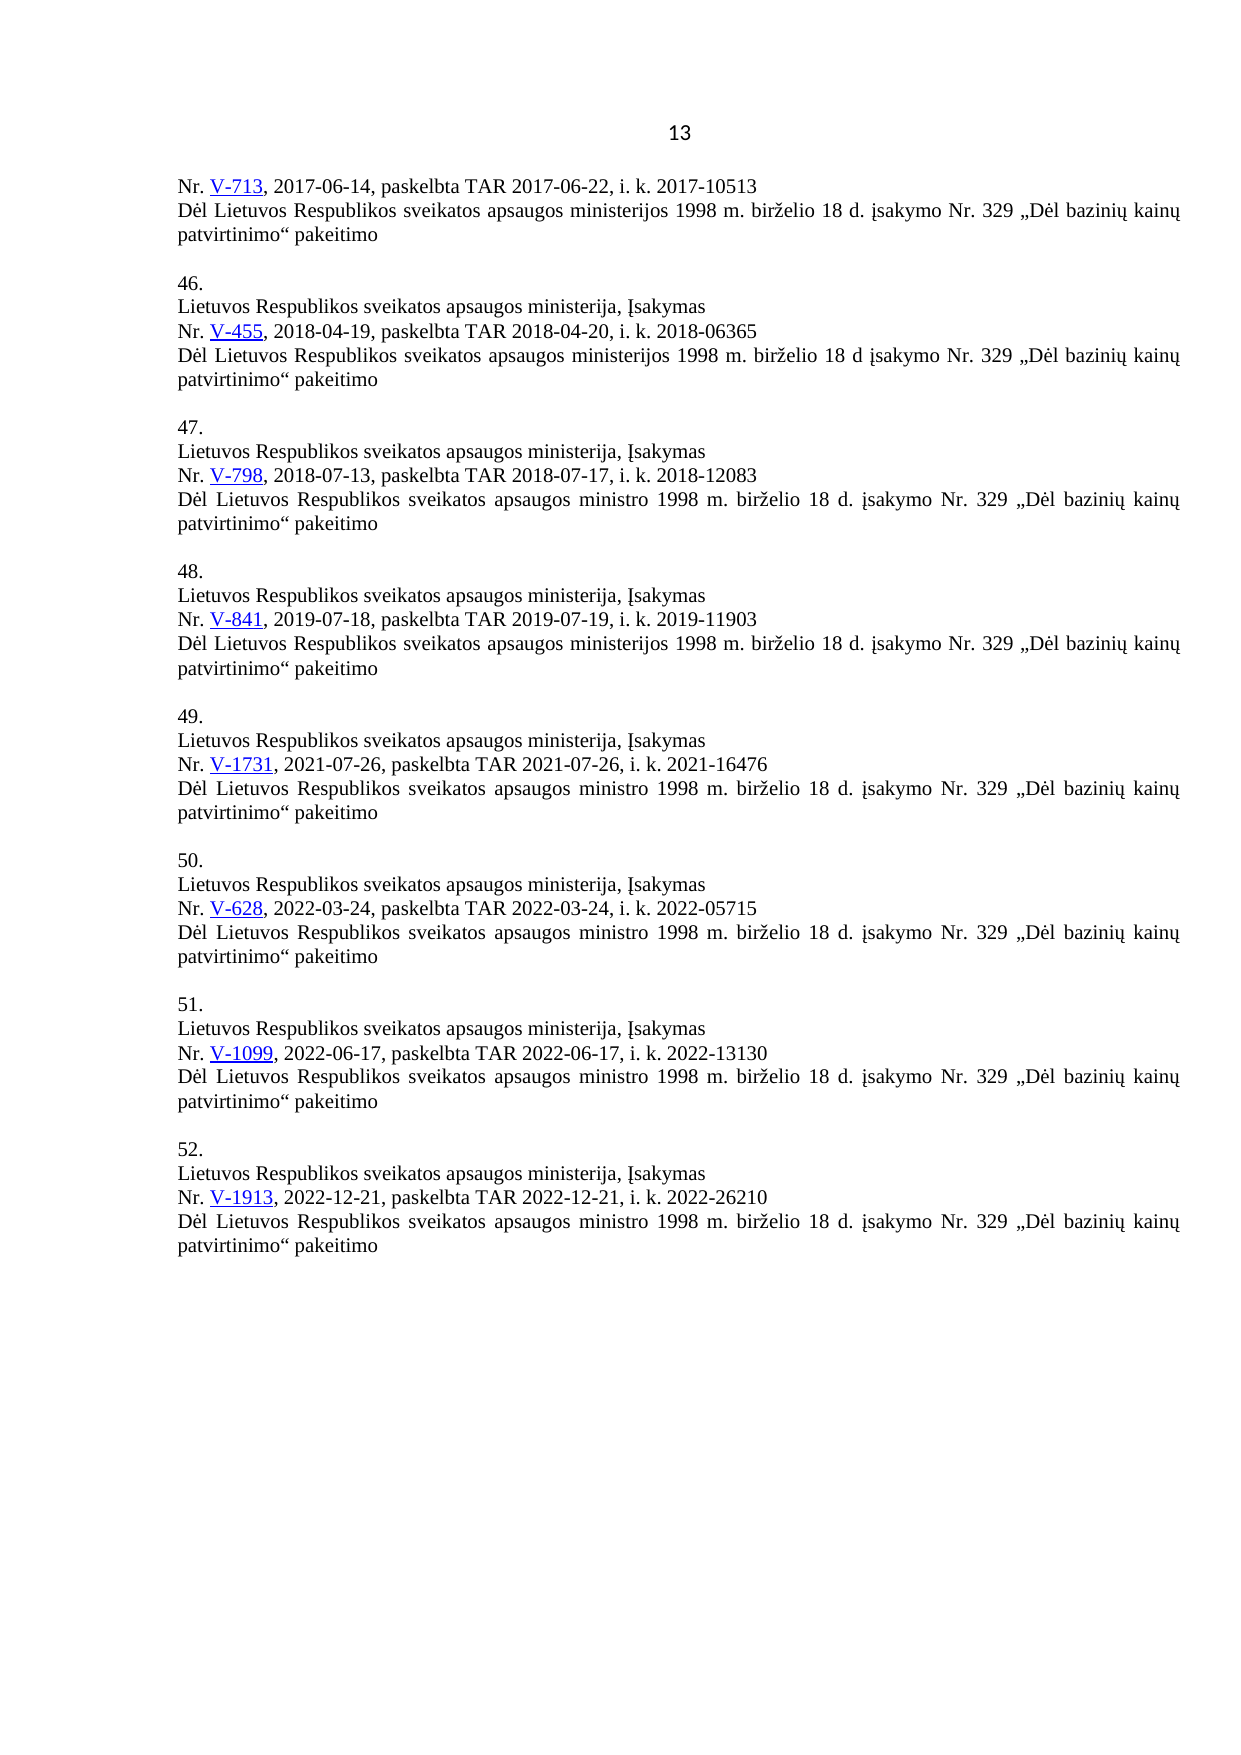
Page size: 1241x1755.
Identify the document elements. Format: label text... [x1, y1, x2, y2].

text Lietuvos Respublikos sveikatos apsaugos ministerija, Įsakymas [177, 583, 1181, 607]
text Lietuvos Respublikos sveikatos apsaugos ministerija, Įsakymas [177, 1161, 1181, 1185]
text Nr. V-455, 2018-04-19, paskelbta TAR 2018-04-20, i. k. 2018-06365 [177, 318, 1181, 343]
text Lietuvos Respublikos sveikatos apsaugos ministerija, Įsakymas [177, 728, 1181, 752]
text Nr. V-798, 2018-07-13, paskelbta TAR 2018-07-17, i. k. 2018-12083 [177, 463, 1181, 487]
text 46. [177, 270, 1181, 294]
text Nr. V-1099, 2022-06-17, paskelbta TAR 2022-06-17, i. k. 2022-13130 [177, 1040, 1181, 1064]
text Dėl Lietuvos Respublikos sveikatos apsaugos ministro 1998 m. birželio 18 d. įsakymo Nr. 329 „Dėl bazinių kainų patvirtinimo“ pakeitimo [177, 487, 1181, 535]
text Lietuvos Respublikos sveikatos apsaugos ministerija, Įsakymas [177, 872, 1181, 896]
text Nr. V-713, 2017-06-14, paskelbta TAR 2017-06-22, i. k. 2017-10513 [177, 174, 1181, 198]
text Nr. V-628, 2022-03-24, paskelbta TAR 2022-03-24, i. k. 2022-05715 [177, 896, 1181, 920]
text Dėl Lietuvos Respublikos sveikatos apsaugos ministro 1998 m. birželio 18 d. įsakymo Nr. 329 „Dėl bazinių kainų patvirtinimo“ pakeitimo [177, 776, 1181, 824]
text Dėl Lietuvos Respublikos sveikatos apsaugos ministro 1998 m. birželio 18 d. įsakymo Nr. 329 „Dėl bazinių kainų patvirtinimo“ pakeitimo [177, 1064, 1181, 1113]
text 49. [177, 703, 1181, 728]
text Dėl Lietuvos Respublikos sveikatos apsaugos ministro 1998 m. birželio 18 d. įsakymo Nr. 329 „Dėl bazinių kainų patvirtinimo“ pakeitimo [177, 920, 1181, 968]
text 50. [177, 848, 1181, 872]
text Dėl Lietuvos Respublikos sveikatos apsaugos ministro 1998 m. birželio 18 d. įsakymo Nr. 329 „Dėl bazinių kainų patvirtinimo“ pakeitimo [177, 1209, 1181, 1257]
text 51. [177, 992, 1181, 1016]
text Lietuvos Respublikos sveikatos apsaugos ministerija, Įsakymas [177, 1016, 1181, 1040]
text Dėl Lietuvos Respublikos sveikatos apsaugos ministerijos 1998 m. birželio 18 d įsakymo Nr. 329 „Dėl bazinių kainų patvirtinimo“ pakeitimo [177, 343, 1181, 391]
text 52. [177, 1137, 1181, 1161]
text Nr. V-1913, 2022-12-21, paskelbta TAR 2022-12-21, i. k. 2022-26210 [177, 1185, 1181, 1209]
text Nr. V-1731, 2021-07-26, paskelbta TAR 2021-07-26, i. k. 2021-16476 [177, 752, 1181, 776]
text Dėl Lietuvos Respublikos sveikatos apsaugos ministerijos 1998 m. birželio 18 d. įsakymo Nr. 329 „Dėl bazinių kainų patvirtinimo“ pakeitimo [177, 198, 1181, 246]
text Lietuvos Respublikos sveikatos apsaugos ministerija, Įsakymas [177, 439, 1181, 463]
text 48. [177, 559, 1181, 583]
text Dėl Lietuvos Respublikos sveikatos apsaugos ministerijos 1998 m. birželio 18 d. įsakymo Nr. 329 „Dėl bazinių kainų patvirtinimo“ pakeitimo [177, 631, 1181, 679]
text 47. [177, 415, 1181, 439]
text Lietuvos Respublikos sveikatos apsaugos ministerija, Įsakymas [177, 294, 1181, 318]
text Nr. V-841, 2019-07-18, paskelbta TAR 2019-07-19, i. k. 2019-11903 [177, 607, 1181, 631]
